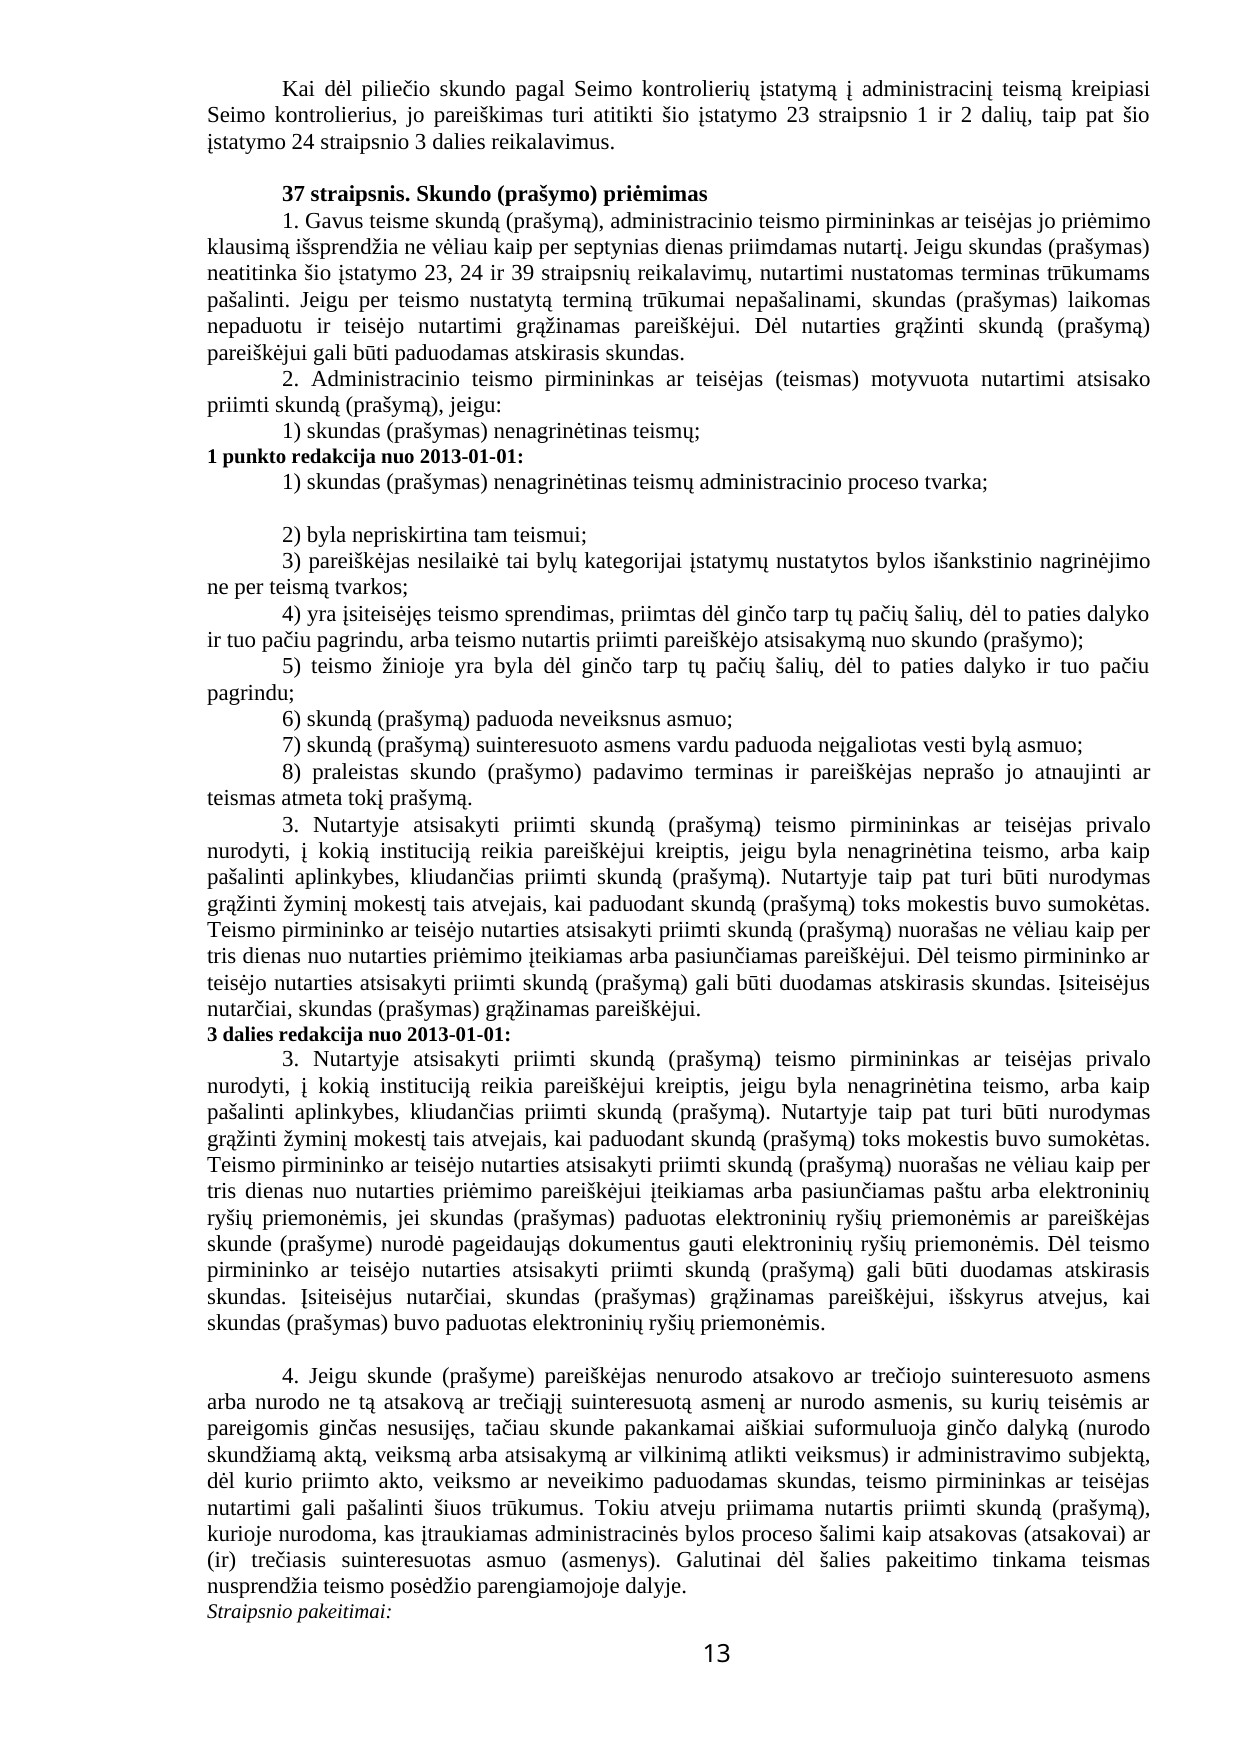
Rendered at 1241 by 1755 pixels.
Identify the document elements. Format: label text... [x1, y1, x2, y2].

text 2. Administracinio teismo pirmininkas ar teisėjas (teismas) motyvuota nutartimi atsisako priimti skundą (prašymą), jeigu: [207, 365, 1152, 418]
text 1 punkto redakcija nuo 2013-01-01: [207, 444, 1152, 468]
text 1) skundas (prašymas) nenagrinėtinas teismų; [207, 418, 1152, 444]
text 2) byla nepriskirtina tam teismui; [207, 521, 1152, 547]
text 1. Gavus teisme skundą (prašymą), administracinio teismo pirmininkas ar teisėjas jo priėmimo klausimą išsprendžia ne vėliau kaip per septynias dienas priimdamas nutartį. Jeigu skundas (prašymas) neatitinka šio įstatymo 23, 24 ir 39 straipsnių reikalavimų, nutartimi nustatomas terminas trūkumams pašalinti. Jeigu per teismo nustatytą terminą trūkumai nepašalinami, skundas (prašymas) laikomas nepaduotu ir teisėjo nutartimi grąžinamas pareiškėjui. Dėl nutarties grąžinti skundą (prašymą) pareiškėjui gali būti paduodamas atskirasis skundas. [207, 207, 1152, 365]
text Straipsnio pakeitimai: [207, 1599, 1152, 1623]
text 7) skundą (prašymą) suinteresuoto asmens vardu paduoda neįgaliotas vesti bylą asmuo; [207, 732, 1152, 758]
text 3) pareiškėjas nesilaikė tai bylų kategorijai įstatymų nustatytos bylos išankstinio nagrinėjimo ne per teismą tvarkos; [207, 547, 1152, 600]
text Kai dėl piliečio skundo pagal Seimo kontrolierių įstatymą į administracinį teismą kreipiasi Seimo kontrolierius, jo pareiškimas turi atitikti šio įstatymo 23 straipsnio 1 ir 2 dalių, taip pat šio įstatymo 24 straipsnio 3 dalies reikalavimus. [207, 75, 1152, 154]
text 3 dalies redakcija nuo 2013-01-01: [207, 1021, 1152, 1046]
text 5) teismo žinioje yra byla dėl ginčo tarp tų pačių šalių, dėl to paties dalyko ir tuo pačiu pagrindu; [207, 652, 1152, 705]
text 1) skundas (prašymas) nenagrinėtinas teismų administracinio proceso tvarka; [207, 468, 1152, 494]
text 4. Jeigu skunde (prašyme) pareiškėjas nenurodo atsakovo ar trečiojo suinteresuoto asmens arba nurodo ne tą atsakovą ar trečiąjį suinteresuotą asmenį ar nurodo asmenis, su kurių teisėmis ar pareigomis ginčas nesusijęs, tačiau skunde pakankamai aiškiai suformuluoja ginčo dalyką (nurodo skundžiamą aktą, veiksmą arba atsisakymą ar vilkinimą atlikti veiksmus) ir administravimo subjektą, dėl kurio priimto akto, veiksmo ar neveikimo paduodamas skundas, teismo pirmininkas ar teisėjas nutartimi gali pašalinti šiuos trūkumus. Tokiu atveju priimama nutartis priimti skundą (prašymą), kurioje nurodoma, kas įtraukiamas administracinės bylos proceso šalimi kaip atsakovas (atsakovai) ar (ir) trečiasis suinteresuotas asmuo (asmenys). Galutinai dėl šalies pakeitimo tinkama teismas nusprendžia teismo posėdžio parengiamojoje dalyje. [207, 1362, 1152, 1599]
text 3. Nutartyje atsisakyti priimti skundą (prašymą) teismo pirmininkas ar teisėjas privalo nurodyti, į kokią instituciją reikia pareiškėjui kreiptis, jeigu byla nenagrinėtina teismo, arba kaip pašalinti aplinkybes, kliudančias priimti skundą (prašymą). Nutartyje taip pat turi būti nurodymas grąžinti žyminį mokestį tais atvejais, kai paduodant skundą (prašymą) toks mokestis buvo sumokėtas. Teismo pirmininko ar teisėjo nutarties atsisakyti priimti skundą (prašymą) nuorašas ne vėliau kaip per tris dienas nuo nutarties priėmimo pareiškėjui įteikiamas arba pasiunčiamas paštu arba elektroninių ryšių priemonėmis, jei skundas (prašymas) paduotas elektroninių ryšių priemonėmis ar pareiškėjas skunde (prašyme) nurodė pageidaująs dokumentus gauti elektroninių ryšių priemonėmis. Dėl teismo pirmininko ar teisėjo nutarties atsisakyti priimti skundą (prašymą) gali būti duodamas atskirasis skundas. Įsiteisėjus nutarčiai, skundas (prašymas) grąžinamas pareiškėjui, išskyrus atvejus, kai skundas (prašymas) buvo paduotas elektroninių ryšių priemonėmis. [207, 1046, 1152, 1335]
text 8) praleistas skundo (prašymo) padavimo terminas ir pareiškėjas neprašo jo atnaujinti ar teismas atmeta tokį prašymą. [207, 758, 1152, 811]
text 3. Nutartyje atsisakyti priimti skundą (prašymą) teismo pirmininkas ar teisėjas privalo nurodyti, į kokią instituciją reikia pareiškėjui kreiptis, jeigu byla nenagrinėtina teismo, arba kaip pašalinti aplinkybes, kliudančias priimti skundą (prašymą). Nutartyje taip pat turi būti nurodymas grąžinti žyminį mokestį tais atvejais, kai paduodant skundą (prašymą) toks mokestis buvo sumokėtas. Teismo pirmininko ar teisėjo nutarties atsisakyti priimti skundą (prašymą) nuorašas ne vėliau kaip per tris dienas nuo nutarties priėmimo įteikiamas arba pasiunčiamas pareiškėjui. Dėl teismo pirmininko ar teisėjo nutarties atsisakyti priimti skundą (prašymą) gali būti duodamas atskirasis skundas. Įsiteisėjus nutarčiai, skundas (prašymas) grąžinamas pareiškėjui. [207, 811, 1152, 1021]
text 37 straipsnis. Skundo (prašymo) priėmimas [207, 180, 1152, 207]
text 6) skundą (prašymą) paduoda neveiksnus asmuo; [207, 705, 1152, 732]
text 4) yra įsiteisėjęs teismo sprendimas, priimtas dėl ginčo tarp tų pačių šalių, dėl to paties dalyko ir tuo pačiu pagrindu, arba teismo nutartis priimti pareiškėjo atsisakymą nuo skundo (prašymo); [207, 600, 1152, 652]
